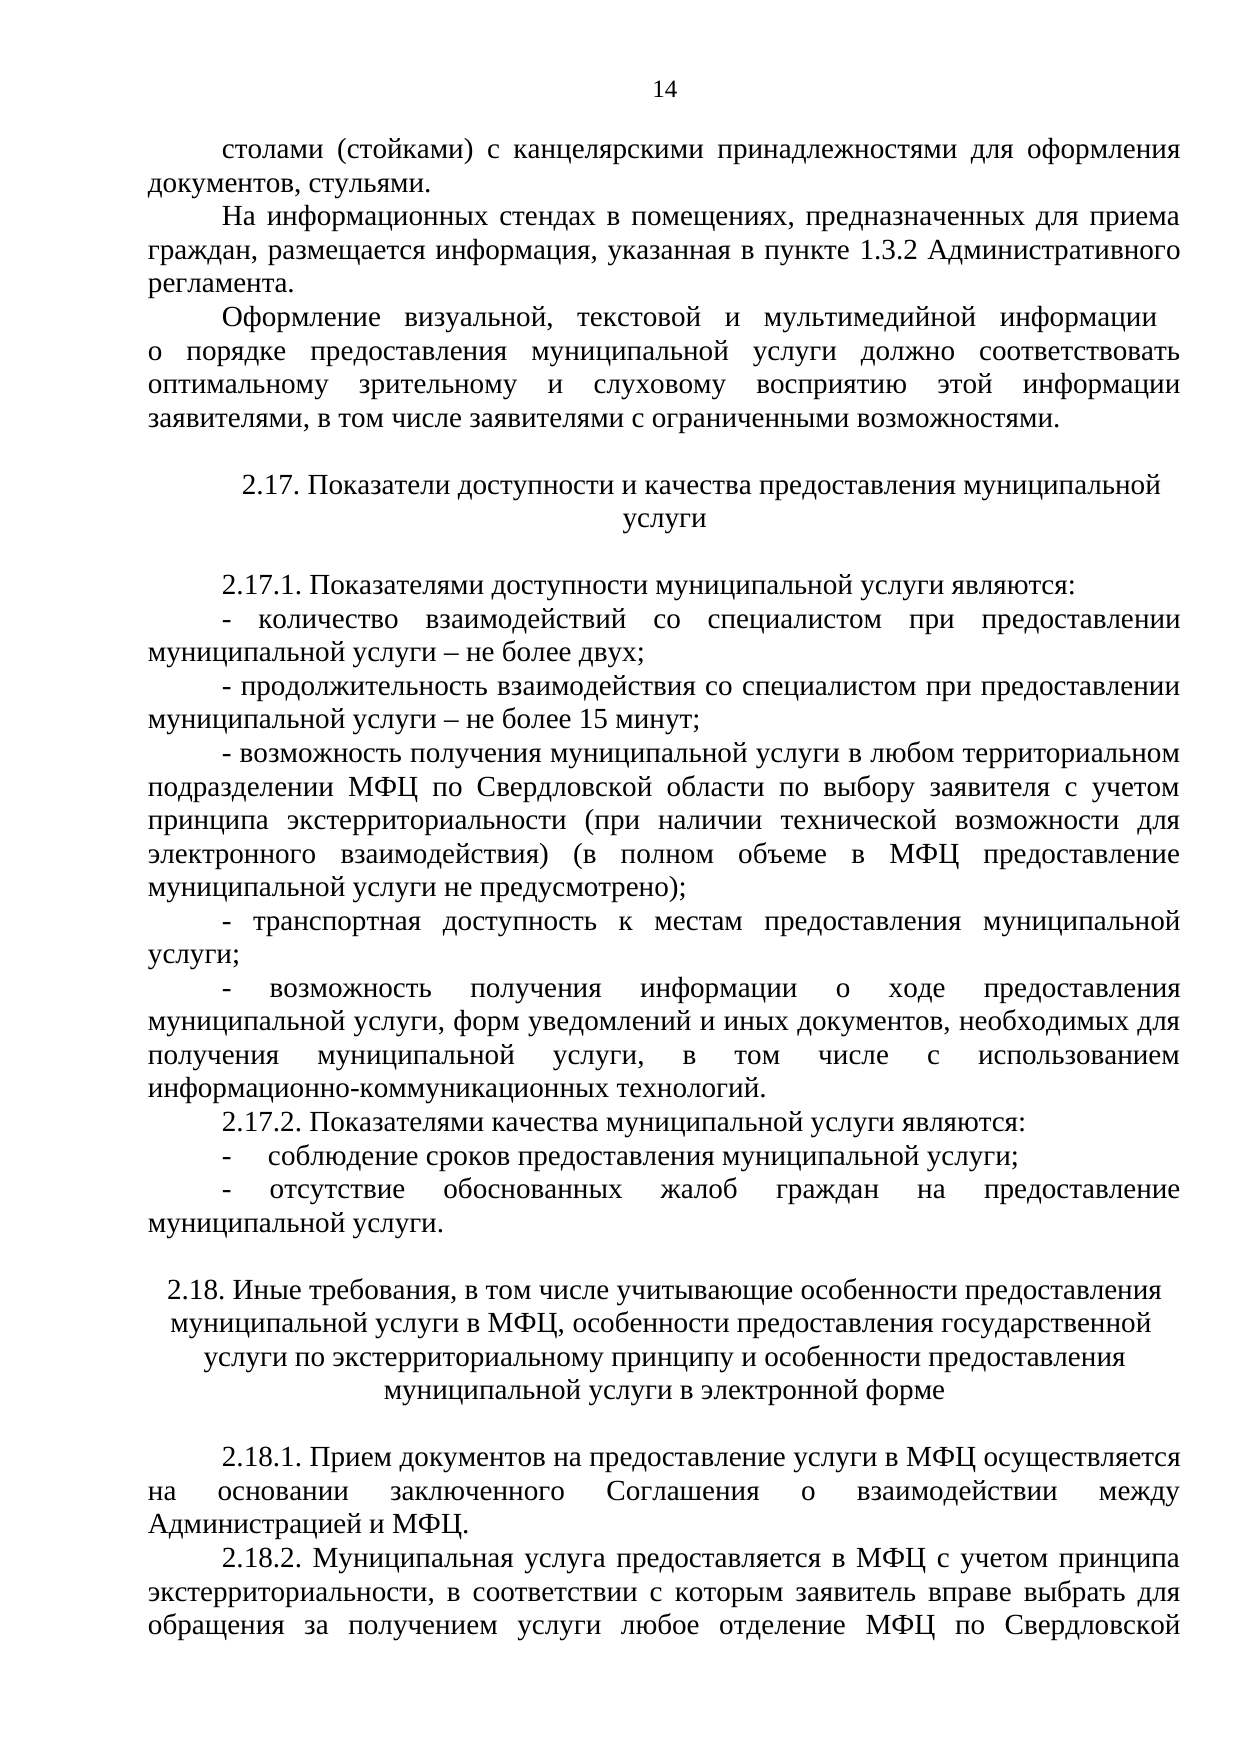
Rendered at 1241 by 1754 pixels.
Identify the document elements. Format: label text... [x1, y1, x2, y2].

text - продолжительность взаимодействия со специалистом при предоставлении муниципальной услуги – не более 15 минут; [148, 668, 1181, 735]
text 2.18.1. Прием документов на предоставление услуги в МФЦ осуществляется на основании заключенного Соглашения о взаимодействии между Администрацией и МФЦ. [148, 1439, 1181, 1540]
text - возможность получения муниципальной услуги в любом территориальном подразделении МФЦ по Свердловской области по выбору заявителя с учетом принципа экстерриториальности (при наличии технической возможности для электронного взаимодействия) (в полном объеме в МФЦ предоставление муниципальной услуги не предусмотрено); [148, 735, 1181, 903]
text 2.18. Иные требования, в том числе учитывающие особенности предоставления муниципальной услуги в МФЦ, особенности предоставления государственной услуги по экстерриториальному принципу и особенности предоставления муниципальной услуги в электронной форме [148, 1272, 1181, 1406]
text 2.18.2. Муниципальная услуга предоставляется в МФЦ с учетом принципа экстерриториальности, в соответствии с которым заявитель вправе выбрать для обращения за получением услуги любое отделение МФЦ по Свердловской [148, 1540, 1181, 1641]
text - возможность получения информации о ходе предоставления муниципальной услуги, форм уведомлений и иных документов, необходимых для получения муниципальной услуги, в том числе с использованием информационно-коммуникационных технологий. [148, 970, 1181, 1104]
text - количество взаимодействий со специалистом при предоставлении муниципальной услуги – не более двух; [148, 601, 1181, 668]
text - транспортная доступность к местам предоставления муниципальной услуги; [148, 903, 1181, 970]
text - соблюдение сроков предоставления муниципальной услуги; [148, 1138, 1181, 1171]
text 2.17.2. Показателями качества муниципальной услуги являются: [148, 1104, 1181, 1138]
text 2.17.1. Показателями доступности муниципальной услуги являются: [148, 567, 1181, 601]
text На информационных стендах в помещениях, предназначенных для приема граждан, размещается информация, указанная в пункте 1.3.2 Административного регламента. [148, 198, 1181, 299]
text столами (стойками) с канцелярскими принадлежностями для оформления документов, стульями. [148, 131, 1181, 198]
text - отсутствие обоснованных жалоб граждан на предоставление муниципальной услуги. [148, 1171, 1181, 1238]
text 2.17. Показатели доступности и качества предоставления муниципальной услуги [148, 467, 1181, 534]
text Оформление визуальной, текстовой и мультимедийной информации о порядке предоставления муниципальной услуги должно соответствовать оптимальному зрительному и слуховому восприятию этой информации заявителями, в том числе заявителями с ограниченными возможностями. [148, 299, 1181, 433]
